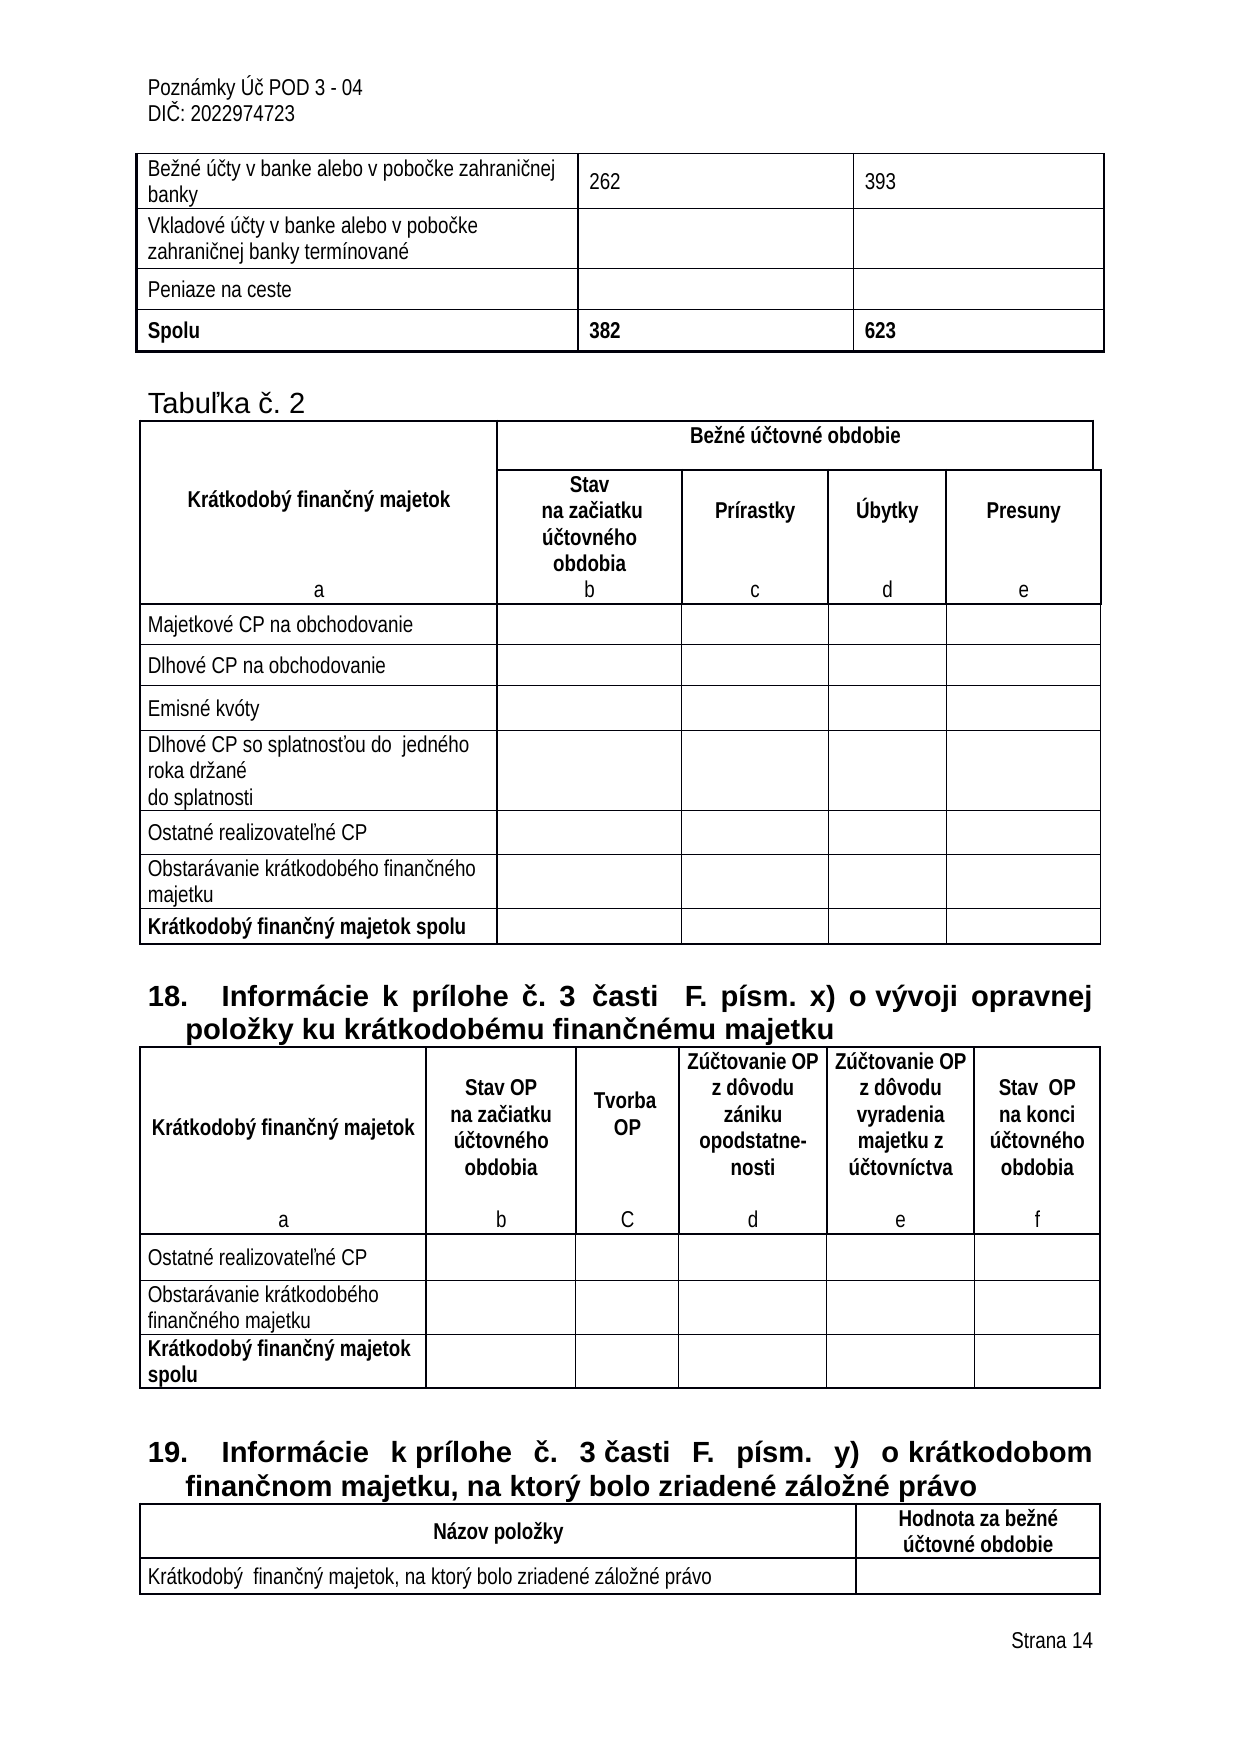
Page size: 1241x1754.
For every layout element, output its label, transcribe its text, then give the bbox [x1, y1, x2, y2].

table_cell [947, 645, 1100, 685]
table_cell [498, 811, 681, 854]
table_cell c [683, 576, 827, 603]
table_cell f [975, 1206, 1099, 1232]
table_cell [498, 909, 681, 943]
table_cell Emisné kvóty [141, 686, 496, 730]
table_cell [829, 731, 946, 810]
table_cell [947, 855, 1100, 908]
table_cell Majetkové CP na obchodovanie [141, 605, 496, 644]
table_cell [829, 909, 946, 943]
table_cell [679, 1235, 826, 1280]
table_cell [975, 1281, 1099, 1333]
table_cell [682, 909, 828, 943]
table_cell [498, 855, 681, 908]
table_cell [682, 605, 828, 644]
table_cell [679, 1281, 826, 1333]
table_cell [498, 605, 681, 644]
table_cell [947, 605, 1100, 644]
table_cell C [577, 1206, 678, 1232]
table_cell d [829, 576, 945, 603]
table_cell [829, 855, 946, 908]
table_cell Krátkodobý finančný majetok spolu [141, 909, 496, 943]
title Informácie k prílohe č. 3 časti F. písm. x) o vývoji opravnej položky ku krátkodobému finančnému majetku [148, 979, 1093, 1046]
table_cell 382 [579, 310, 853, 350]
table_cell [576, 1281, 678, 1333]
table_cell [498, 686, 681, 730]
table_cell [975, 1335, 1099, 1387]
table_cell Úbytky [829, 471, 945, 576]
table_cell Prírastky [683, 471, 827, 576]
table_cell [854, 209, 1103, 268]
table_cell Obstarávanie krátkodobého finančného majetku [141, 855, 496, 908]
table_cell e [828, 1206, 973, 1232]
table_cell e [947, 576, 1100, 603]
table_cell [857, 1559, 1099, 1593]
table_cell [829, 645, 946, 685]
table_cell [827, 1281, 974, 1333]
table_cell Dlhové CP so splatnosťou do jedného roka držané do splatnosti [141, 731, 496, 810]
table_cell 262 [579, 154, 853, 208]
table_cell [827, 1235, 974, 1280]
table_cell Obstarávanie krátkodobého finančného majetku [141, 1281, 425, 1333]
table_header Zúčtovanie OP z dôvodu zániku opodstatne-nosti [680, 1048, 826, 1206]
table_cell Peniaze na ceste [138, 269, 577, 309]
table_cell [498, 645, 681, 685]
table_header Hodnota za bežné účtovné obdobie [857, 1505, 1099, 1557]
table_header Tvorba OP [577, 1048, 678, 1206]
table_cell Ostatné realizovateľné CP [141, 1235, 425, 1280]
table_header Krátkodobý finančný majetok [141, 1048, 425, 1206]
table_cell Stav na začiatku účtovného obdobia [498, 471, 681, 576]
table_cell b [427, 1206, 575, 1232]
table_cell [682, 731, 828, 810]
table_cell d [680, 1206, 826, 1232]
table_cell a [141, 576, 496, 603]
table_cell [682, 855, 828, 908]
table_cell [829, 811, 946, 854]
table_cell [498, 731, 681, 810]
table_header Zúčtovanie OP z dôvodu vyradenia majetku z účtovníctva [828, 1048, 973, 1206]
table_header Stav OP na začiatku účtovného obdobia [427, 1048, 575, 1206]
table_header Bežné účtovné obdobie [498, 422, 1092, 469]
table_cell [576, 1235, 678, 1280]
table_cell [682, 811, 828, 854]
table_header Názov položky [141, 1505, 855, 1557]
table_cell [947, 811, 1100, 854]
table_cell [579, 209, 853, 268]
table_cell [854, 269, 1103, 309]
table_cell [427, 1235, 575, 1280]
table_cell b [498, 576, 681, 603]
title Tabuľka č. 2 [148, 386, 1093, 419]
table_cell 623 [854, 310, 1103, 350]
table_cell Dlhové CP na obchodovanie [141, 645, 496, 685]
table_cell [682, 686, 828, 730]
table_cell [947, 909, 1100, 943]
table_header Stav OP na konci účtovného obdobia [975, 1048, 1099, 1206]
table_cell [579, 269, 853, 309]
table_cell [829, 686, 946, 730]
table_cell Bežné účty v banke alebo v pobočke zahraničnej banky [138, 154, 577, 208]
table_cell Krátkodobý finančný majetok, na ktorý bolo zriadené záložné právo [141, 1559, 855, 1593]
table_cell Ostatné realizovateľné CP [141, 811, 496, 854]
table_cell Vkladové účty v banke alebo v pobočke zahraničnej banky termínované [138, 209, 577, 268]
table_cell [975, 1235, 1099, 1280]
table_cell 393 [854, 154, 1103, 208]
table_cell Presuny [947, 471, 1100, 576]
table_cell [829, 605, 946, 644]
table_cell [427, 1335, 575, 1387]
table_cell [947, 686, 1100, 730]
table_header Krátkodobý finančný majetok [141, 422, 496, 576]
table_cell Spolu [138, 310, 577, 350]
table_cell [427, 1281, 575, 1333]
table_cell [679, 1335, 826, 1387]
table_header [1094, 420, 1101, 469]
table_cell [827, 1335, 974, 1387]
title Informácie k prílohe č. 3 časti F. písm. y) o krátkodobom finančnom majetku, na ktorý bolo zriadené záložné právo [148, 1435, 1093, 1502]
table_cell [576, 1335, 678, 1387]
table_cell Krátkodobý finančný majetok spolu [141, 1335, 425, 1387]
table_cell a [141, 1206, 425, 1232]
table_cell [947, 731, 1100, 810]
table_cell [682, 645, 828, 685]
